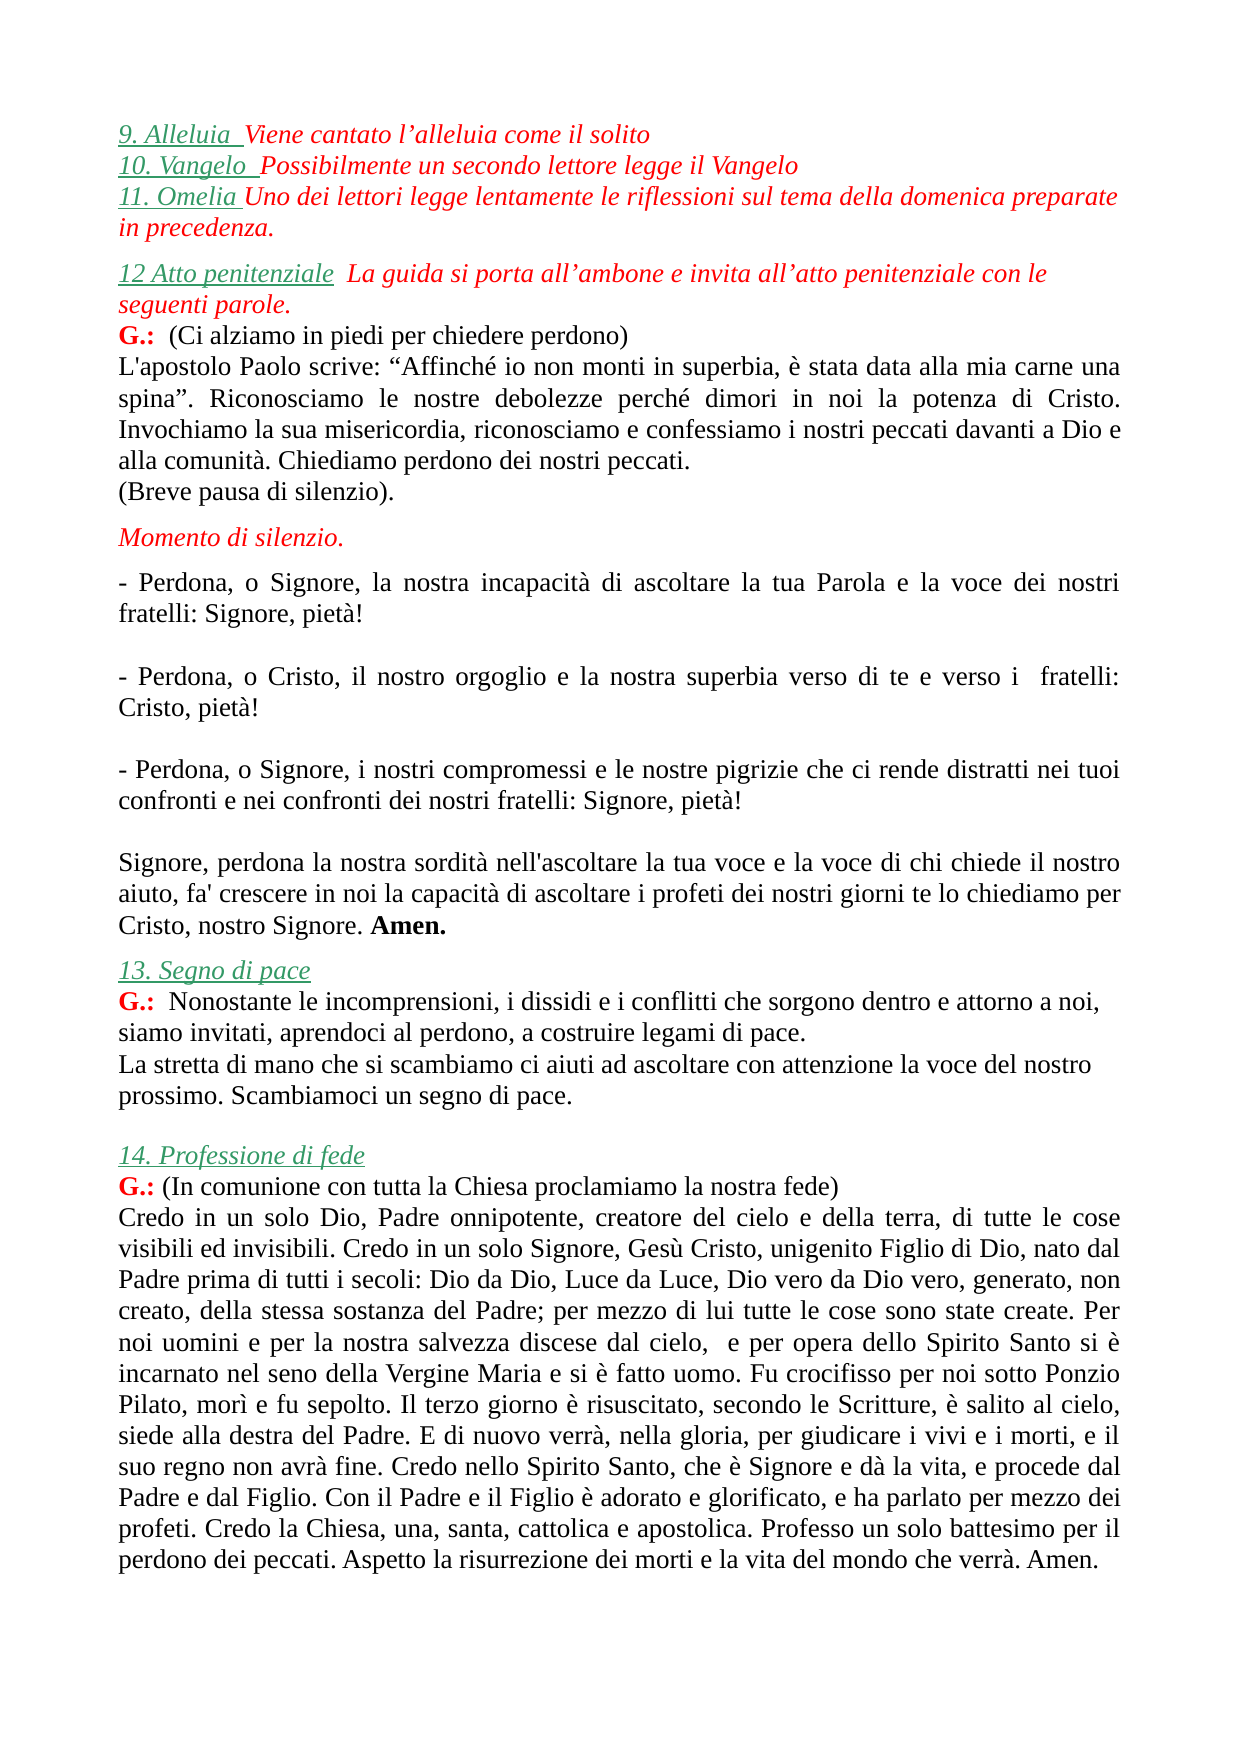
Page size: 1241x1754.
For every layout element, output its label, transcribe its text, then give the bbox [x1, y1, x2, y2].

text 11. Omelia Uno dei lettori legge lentamente le riflessioni sul tema della domenica preparate in precedenza. [118, 180, 1122, 243]
text 10. Vangelo Possibilmente un secondo lettore legge il Vangelo [118, 149, 1122, 180]
text La stretta di mano che si scambiamo ci aiuti ad ascoltare con attenzione la voce del nostro prossimo. Scambiamoci un segno di pace. [118, 1048, 1122, 1110]
text Credo in un solo Dio, Padre onnipotente, creatore del cielo e della terra, di tutte le cose visibili ed invisibili. Credo in un solo Signore, Gesù Cristo, unigenito Figlio di Dio, nato dal Padre prima di tutti i secoli: Dio da Dio, Luce da Luce, Dio vero da Dio vero, generato, non creato, della stessa sostanza del Padre; per mezzo di lui tutte le cose sono state create. Per noi uomini e per la nostra salvezza discese dal cielo, e per opera dello Spirito Santo si è incarnato nel seno della Vergine Maria e si è fatto uomo. Fu crocifisso per noi sotto Ponzio Pilato, morì e fu sepolto. Il terzo giorno è risuscitato, secondo le Scritture, è salito al cielo, siede alla destra del Padre. E di nuovo verrà, nella gloria, per giudicare i vivi e i morti, e il suo regno non avrà fine. Credo nello Spirito Santo, che è Signore e dà la vita, e procede dal Padre e dal Figlio. Con il Padre e il Figlio è adorato e glorificato, e ha parlato per mezzo dei profeti. Credo la Chiesa, una, santa, cattolica e apostolica. Professo un solo battesimo per il perdono dei peccati. Aspetto la risurrezione dei morti e la vita del mondo che verrà. Amen. [118, 1201, 1122, 1575]
text - Perdona, o Signore, la nostra incapacità di ascoltare la tua Parola e la voce dei nostri fratelli: Signore, pietà! [118, 566, 1122, 628]
text G.: (In comunione con tutta la Chiesa proclamiamo la nostra fede) [118, 1170, 1122, 1201]
text G.: Nonostante le incomprensioni, i dissidi e i conflitti che sorgono dentro e attorno a noi, siamo invitati, aprendoci al perdono, a costruire legami di pace. [118, 985, 1122, 1048]
text 9. Alleluia Viene cantato l’alleluia come il solito [118, 118, 1122, 149]
text - Perdona, o Cristo, il nostro orgoglio e la nostra superbia verso di te e verso i fratelli: Cristo, pietà! [118, 659, 1122, 722]
text Signore, perdona la nostra sordità nell'ascoltare la tua voce e la voce di chi chiede il nostro aiuto, fa' crescere in noi la capacità di ascoltare i profeti dei nostri giorni te lo chiediamo per Cristo, nostro Signore. Amen. [118, 846, 1122, 940]
text - Perdona, o Signore, i nostri compromessi e le nostre pigrizie che ci rende distratti nei tuoi confronti e nei confronti dei nostri fratelli: Signore, pietà! [118, 753, 1122, 815]
text (Breve pausa di silenzio). [118, 475, 1122, 506]
text 13. Segno di pace [118, 954, 1122, 985]
text 12 Atto penitenziale La guida si porta all’ambone e invita all’atto penitenziale con le seguenti parole. [118, 257, 1122, 319]
text Momento di silenzio. [118, 521, 1122, 552]
text 14. Professione di fede [118, 1139, 1122, 1170]
text G.: (Ci alziamo in piedi per chiedere perdono) [118, 319, 1122, 351]
text L'apostolo Paolo scrive: “Affinché io non monti in superbia, è stata data alla mia carne una spina”. Riconosciamo le nostre debolezze perché dimori in noi la potenza di Cristo. Invochiamo la sua misericordia, riconosciamo e confessiamo i nostri peccati davanti a Dio e alla comunità. Chiediamo perdono dei nostri peccati. [118, 351, 1122, 475]
